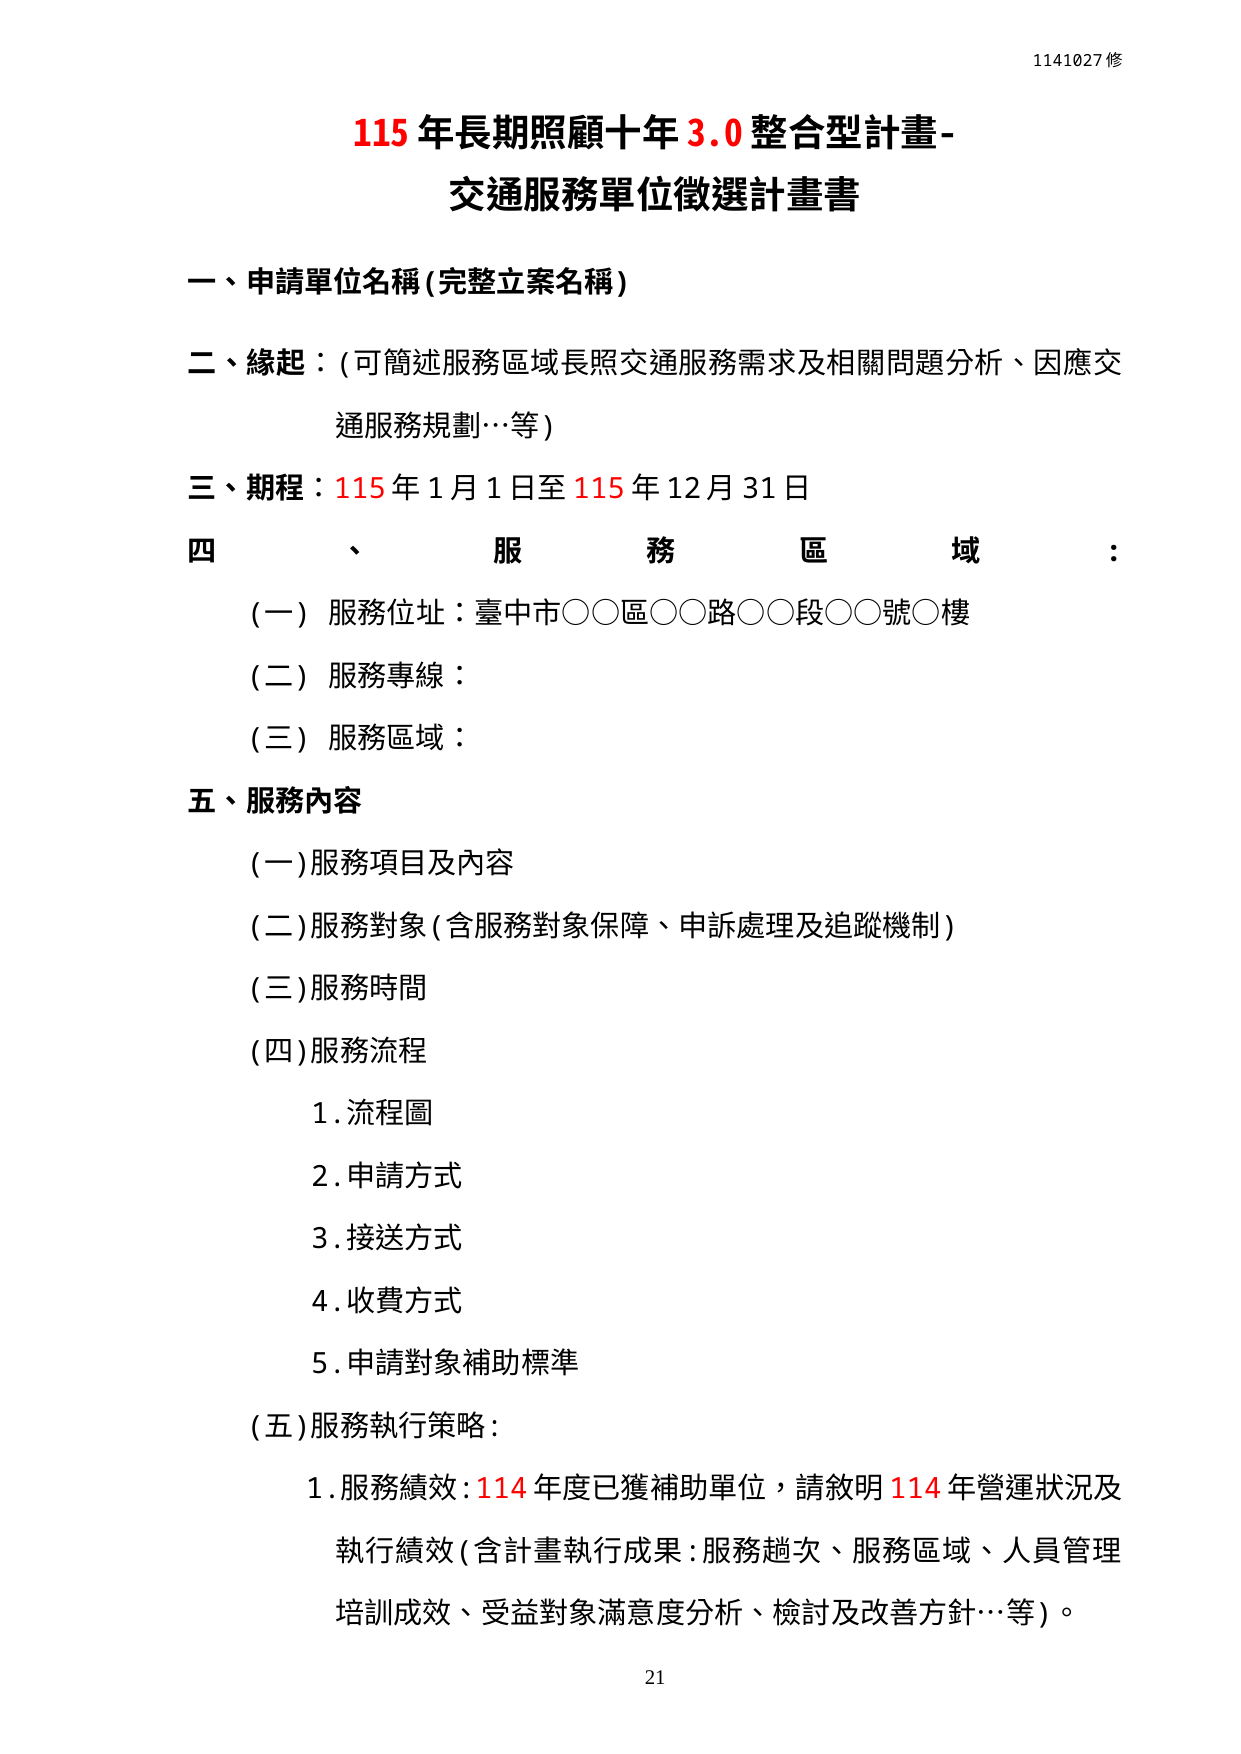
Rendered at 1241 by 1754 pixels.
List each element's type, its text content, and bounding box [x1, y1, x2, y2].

text 4.收費方式 [187, 1257, 1122, 1319]
text (一)服務項目及內容 [187, 819, 1122, 882]
text 1.服務績效:114年度已獲補助單位，請敘明114年營運狀況及執行績效(含計畫執行成果:服務趟次、服務區域、人員管理培訓成效、受益對象滿意度分析、檢討及改善方針…等)。 [306, 1444, 1122, 1632]
text 3.接送方式 [187, 1194, 1122, 1257]
text 1.流程圖 [187, 1069, 1122, 1132]
text 三、期程：115年1月1日至115年12月31日 [187, 444, 1122, 507]
text (三)服務時間 [187, 944, 1122, 1007]
text 115年長期照顧十年3.0整合型計畫- [187, 88, 1122, 151]
text (二) 服務專線： [246, 632, 1122, 694]
text (五)服務執行策略: [187, 1382, 1122, 1444]
text 5.申請對象補助標準 [187, 1319, 1122, 1382]
text (二)服務對象(含服務對象保障、申訴處理及追蹤機制) [187, 882, 1122, 944]
text (三) 服務區域： [246, 694, 1122, 757]
text 一、申請單位名稱(完整立案名稱) [187, 238, 1122, 301]
text 2.申請方式 [187, 1132, 1122, 1194]
text 二、緣起：(可簡述服務區域長照交通服務需求及相關問題分析、因應交通服務規劃…等) [187, 319, 1122, 444]
text 五、服務內容 [187, 757, 1122, 819]
text 四、服務區域: (一) 服務位址：臺中市○○區○○路○○段○○號○樓 [188, 507, 1122, 632]
text 交通服務單位徵選計畫書 [187, 151, 1122, 213]
text (四)服務流程 [187, 1007, 1122, 1069]
